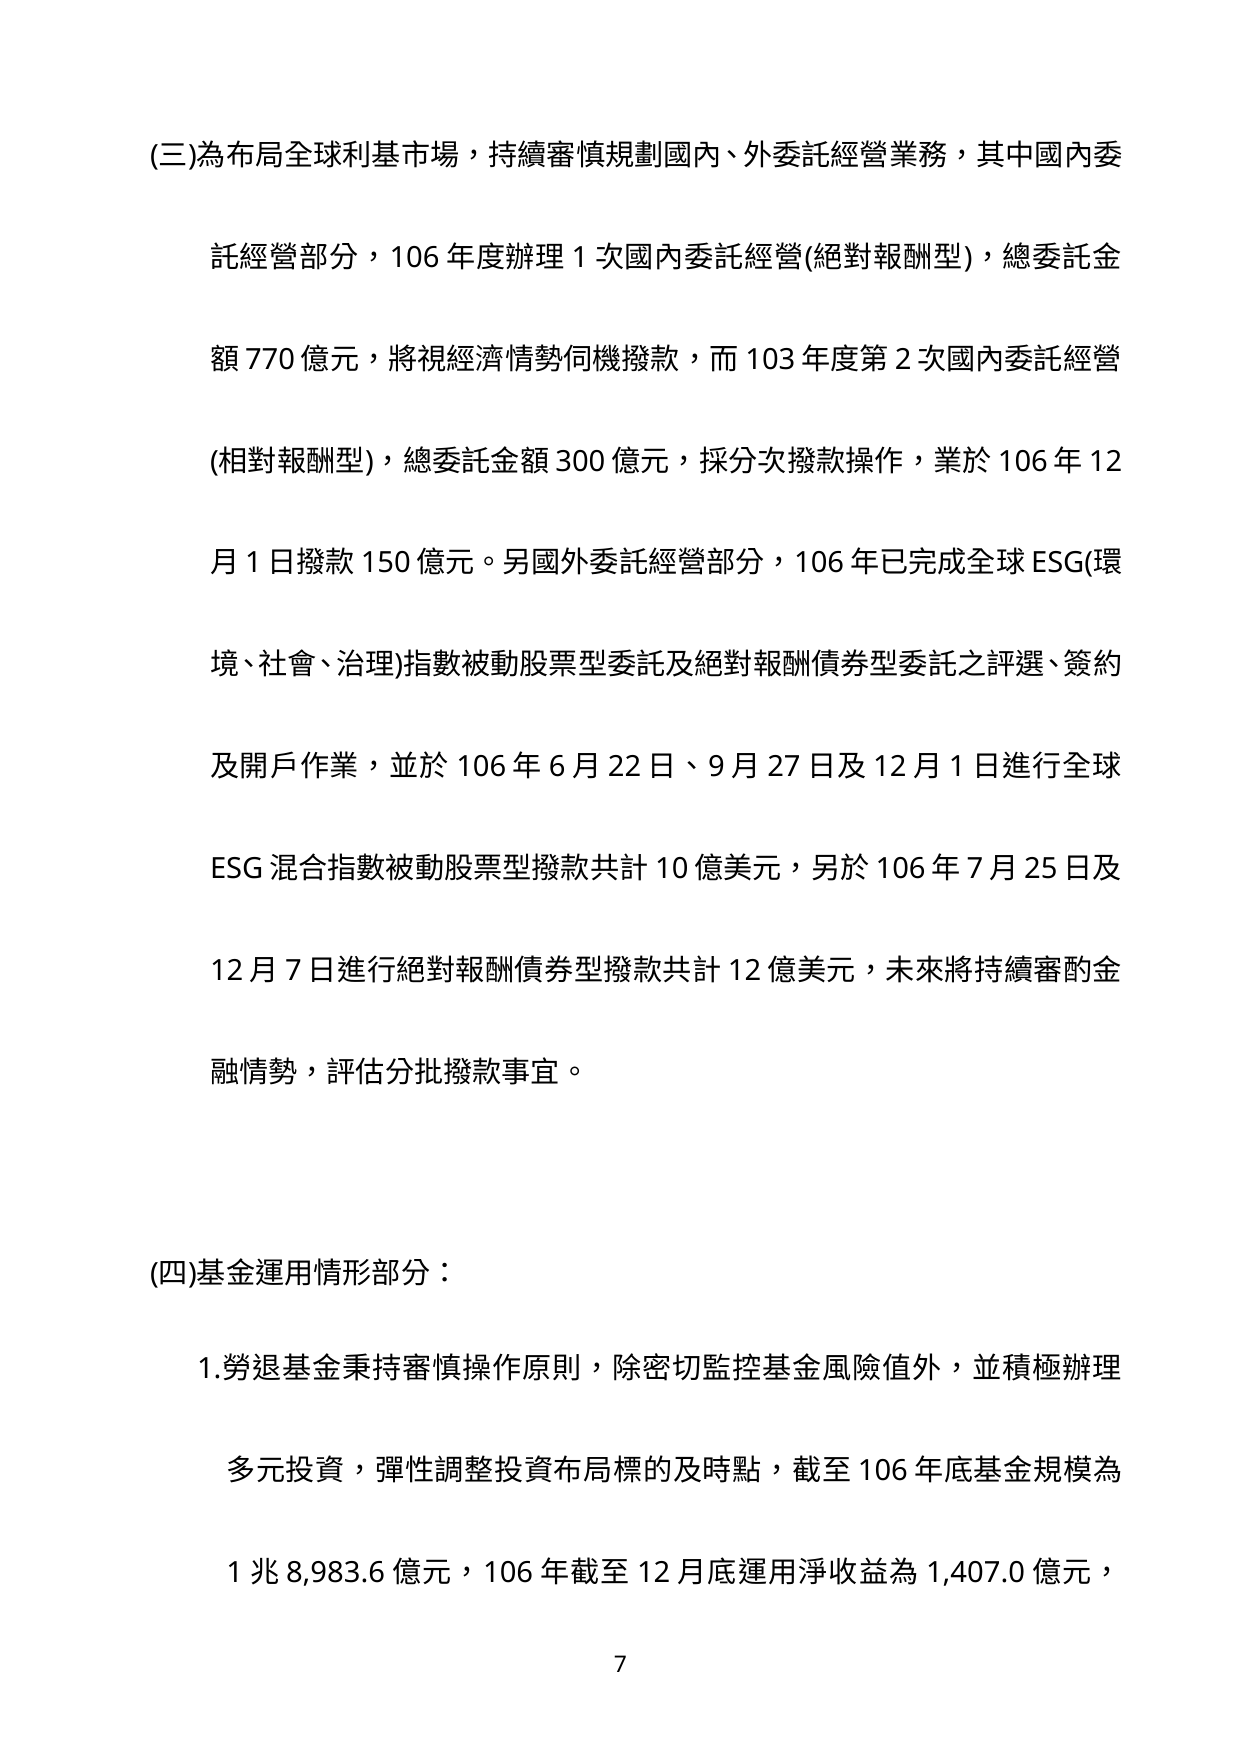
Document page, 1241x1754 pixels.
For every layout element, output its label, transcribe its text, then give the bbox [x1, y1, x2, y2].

text (四)基金運用情形部分： [150, 1237, 1122, 1305]
text 1.勞退基金秉持審慎操作原則，除密切監控基金風險值外，並積極辦理多元投資，彈性調整投資布局標的及時點，截至106年底基金規模為1兆8,983.6億元，106年截至12月底運用淨收益為1,407.0億元， [197, 1332, 1122, 1604]
text (三)為布局全球利基市場，持續審慎規劃國內、外委託經營業務，其中國內委託經營部分，106年度辦理1次國內委託經營(絕對報酬型)，總委託金額770億元，將視經濟情勢伺機撥款，而103年度第2次國內委託經營(相對報酬型)，總委託金額300億元，採分次撥款操作，業於106年12月1日撥款150億元。另國外委託經營部分，106年已完成全球ESG(環境、社會、治理)指數被動股票型委託及絕對報酬債券型委託之評選、簽約及開戶作業，並於106年6月22日、9月27日及12月1日進行全球ESG混合指數被動股票型撥款共計10億美元，另於106年7月25日及12月7日進行絕對報酬債券型撥款共計12億美元，未來將持續審酌金融情勢，評估分批撥款事宜。 [150, 119, 1122, 1104]
